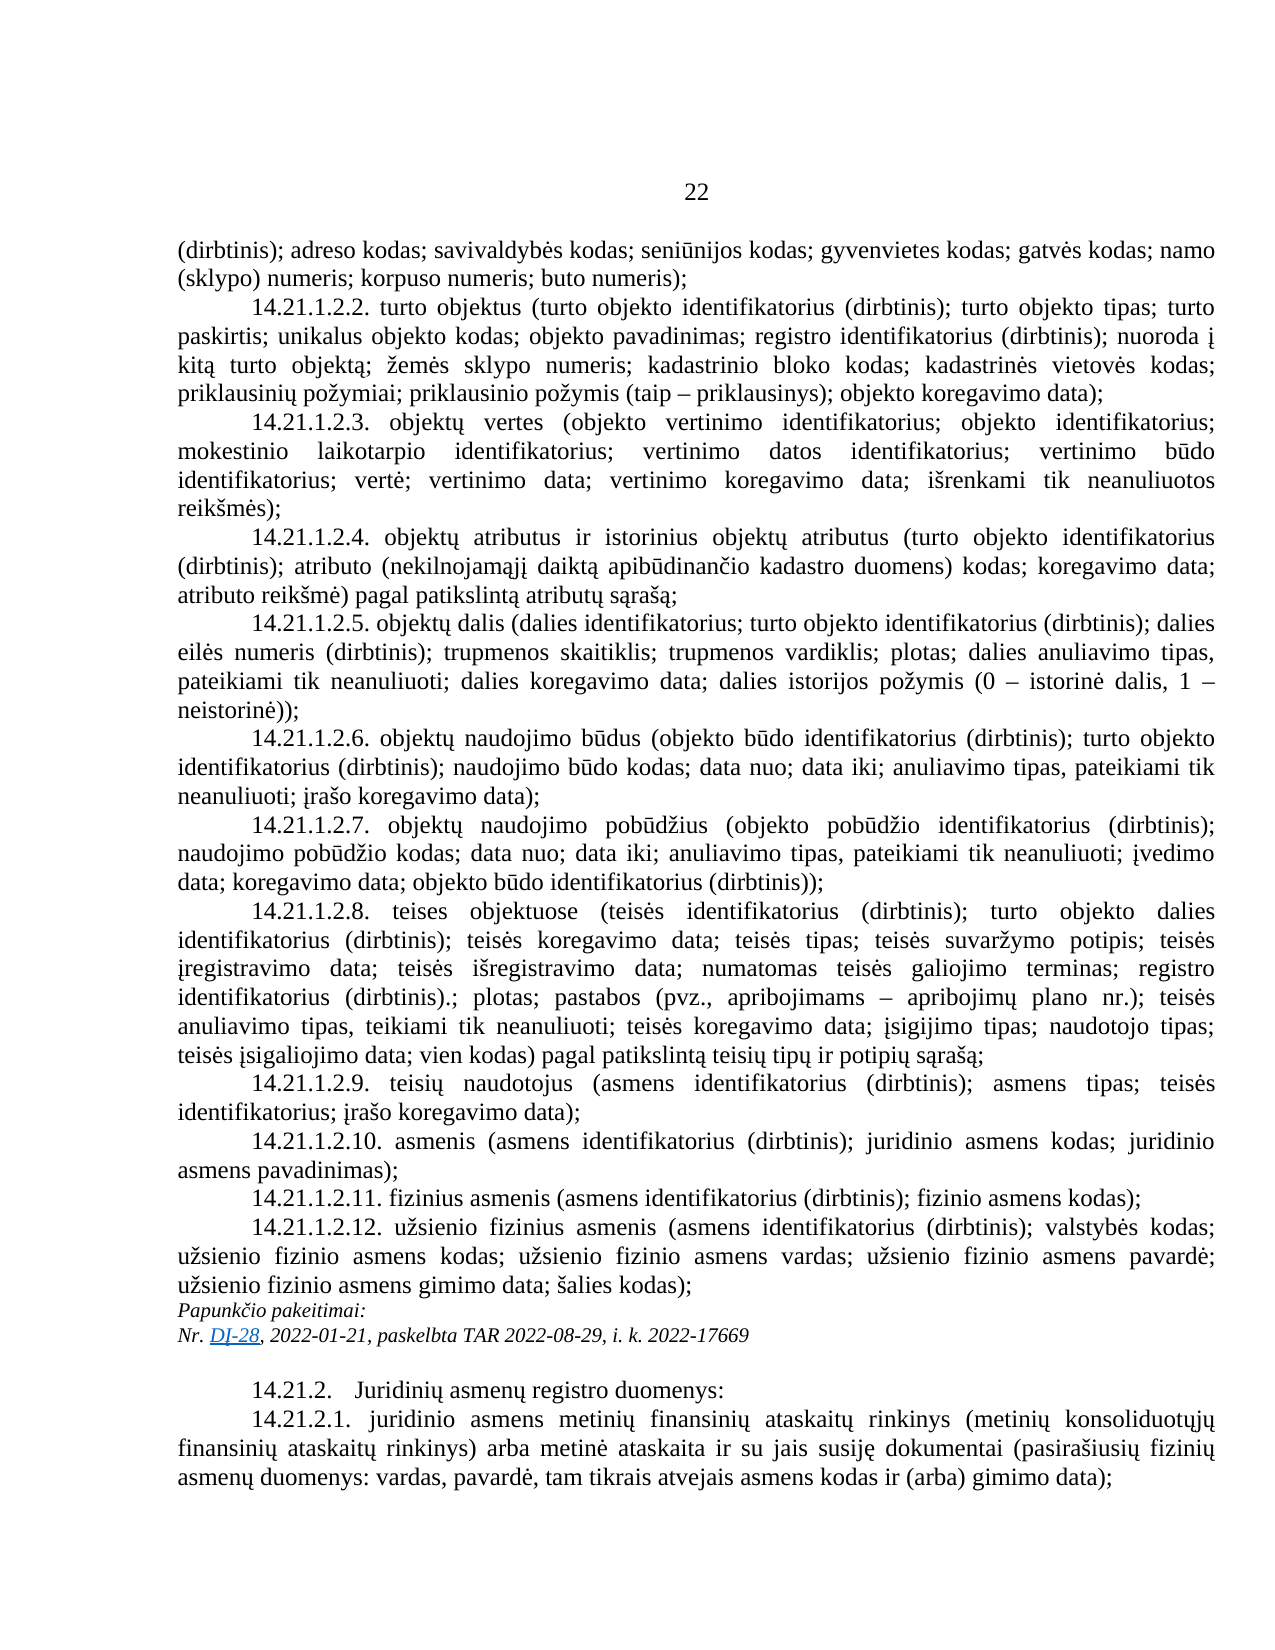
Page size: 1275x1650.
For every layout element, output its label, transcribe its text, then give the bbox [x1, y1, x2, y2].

text 14.21.1.2.3. objektų vertes (objekto vertinimo identifikatorius; objekto identifikatorius; mokestinio laikotarpio identifikatorius; vertinimo datos identifikatorius; vertinimo būdo identifikatorius; vertė; vertinimo data; vertinimo koregavimo data; išrenkami tik neanuliuotos reikšmės); [177, 407, 1216, 522]
text 14.21.1.2.10. asmenis (asmens identifikatorius (dirbtinis); juridinio asmens kodas; juridinio asmens pavadinimas); [177, 1126, 1216, 1183]
text 14.21.1.2.2. turto objektus (turto objekto identifikatorius (dirbtinis); turto objekto tipas; turto paskirtis; unikalus objekto kodas; objekto pavadinimas; registro identifikatorius (dirbtinis); nuoroda į kitą turto objektą; žemės sklypo numeris; kadastrinio bloko kodas; kadastrinės vietovės kodas; priklausinių požymiai; priklausinio požymis (taip – priklausinys); objekto koregavimo data); [177, 292, 1216, 407]
text 14.21.1.2.8. teises objektuose (teisės identifikatorius (dirbtinis); turto objekto dalies identifikatorius (dirbtinis); teisės koregavimo data; teisės tipas; teisės suvaržymo potipis; teisės įregistravimo data; teisės išregistravimo data; numatomas teisės galiojimo terminas; registro identifikatorius (dirbtinis).; plotas; pastabos (pvz., apribojimams – apribojimų plano nr.); teisės anuliavimo tipas, teikiami tik neanuliuoti; teisės koregavimo data; įsigijimo tipas; naudotojo tipas; teisės įsigaliojimo data; vien kodas) pagal patikslintą teisių tipų ir potipių sąrašą; [177, 896, 1216, 1068]
text 14.21.2.1. juridinio asmens metinių finansinių ataskaitų rinkinys (metinių konsoliduotųjų finansinių ataskaitų rinkinys) arba metinė ataskaita ir su jais susiję dokumentai (pasirašiusių fizinių asmenų duomenys: vardas, pavardė, tam tikrais atvejais asmens kodas ir (arba) gimimo data); [177, 1404, 1216, 1490]
text 14.21.1.2.9. teisių naudotojus (asmens identifikatorius (dirbtinis); asmens tipas; teisės identifikatorius; įrašo koregavimo data); [177, 1068, 1216, 1126]
text 14.21.1.2.4. objektų atributus ir istorinius objektų atributus (turto objekto identifikatorius (dirbtinis); atributo (nekilnojamąjį daiktą apibūdinančio kadastro duomens) kodas; koregavimo data; atributo reikšmė) pagal patikslintą atributų sąrašą; [177, 522, 1216, 608]
text 14.21.2. Juridinių asmenų registro duomenys: [177, 1375, 1216, 1404]
text 14.21.1.2.11. fizinius asmenis (asmens identifikatorius (dirbtinis); fizinio asmens kodas); [177, 1183, 1216, 1212]
text 14.21.1.2.5. objektų dalis (dalies identifikatorius; turto objekto identifikatorius (dirbtinis); dalies eilės numeris (dirbtinis); trupmenos skaitiklis; trupmenos vardiklis; plotas; dalies anuliavimo tipas, pateikiami tik neanuliuoti; dalies koregavimo data; dalies istorijos požymis (0 – istorinė dalis, 1 – neistorinė)); [177, 608, 1216, 723]
text 14.21.1.2.6. objektų naudojimo būdus (objekto būdo identifikatorius (dirbtinis); turto objekto identifikatorius (dirbtinis); naudojimo būdo kodas; data nuo; data iki; anuliavimo tipas, pateikiami tik neanuliuoti; įrašo koregavimo data); [177, 723, 1216, 810]
text (dirbtinis); adreso kodas; savivaldybės kodas; seniūnijos kodas; gyvenvietes kodas; gatvės kodas; namo (sklypo) numeris; korpuso numeris; buto numeris); [177, 235, 1216, 292]
text 14.21.1.2.7. objektų naudojimo pobūdžius (objekto pobūdžio identifikatorius (dirbtinis); naudojimo pobūdžio kodas; data nuo; data iki; anuliavimo tipas, pateikiami tik neanuliuoti; įvedimo data; koregavimo data; objekto būdo identifikatorius (dirbtinis)); [177, 810, 1216, 896]
text 14.21.1.2.12. užsienio fizinius asmenis (asmens identifikatorius (dirbtinis); valstybės kodas; užsienio fizinio asmens kodas; užsienio fizinio asmens vardas; užsienio fizinio asmens pavardė; užsienio fizinio asmens gimimo data; šalies kodas); [177, 1212, 1216, 1298]
text Nr. DĮ-28, 2022-01-21, paskelbta TAR 2022-08-29, i. k. 2022-17669 [177, 1322, 1216, 1347]
text Papunkčio pakeitimai: [177, 1298, 1216, 1322]
